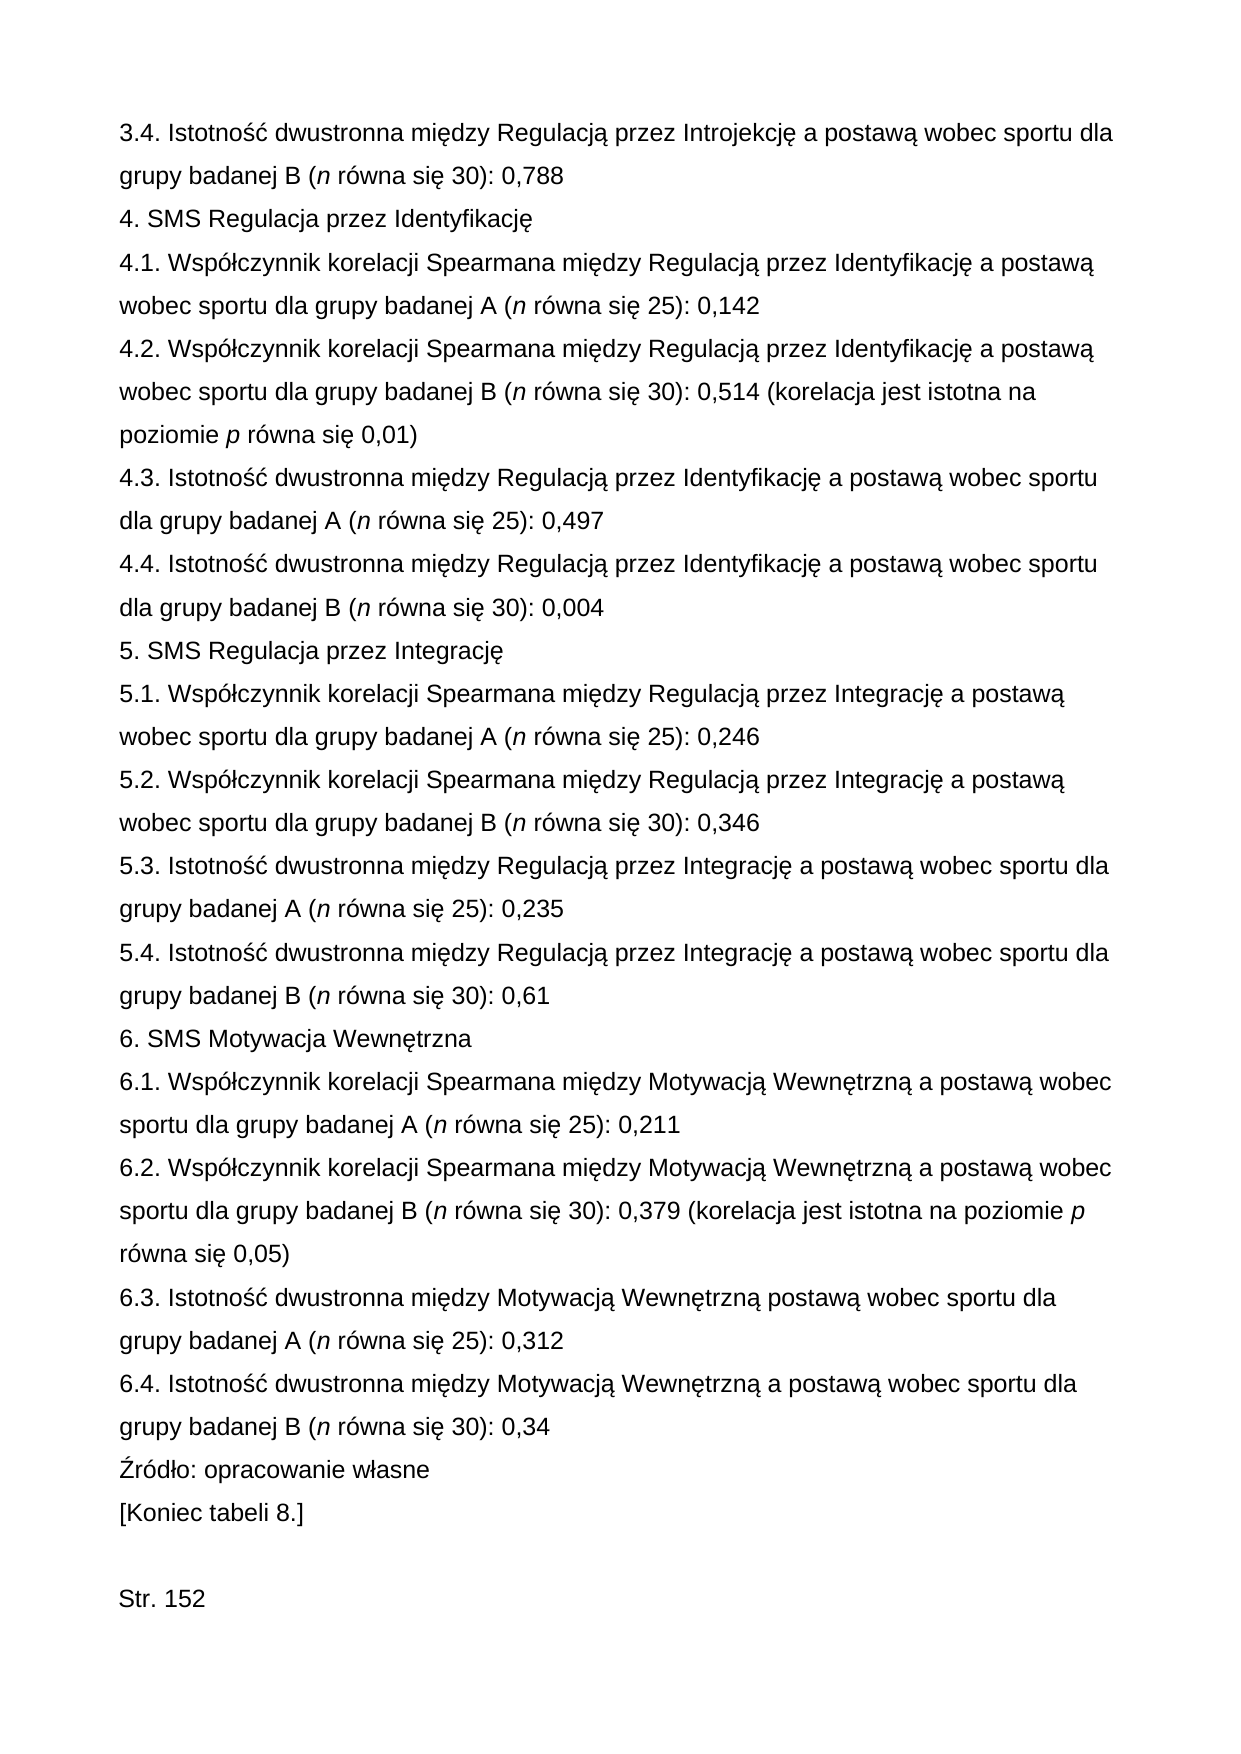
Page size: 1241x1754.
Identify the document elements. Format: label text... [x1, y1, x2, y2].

text 6.4. Istotność dwustronna między Motywacją Wewnętrzną a postawą wobec sportu dla grupy badanej B (n równa się 30): 0,34 [119, 1369, 1122, 1441]
text 6. SMS Motywacja Wewnętrzna [119, 1024, 1122, 1052]
text 5.1. Współczynnik korelacji Spearmana między Regulacją przez Integrację a postawą wobec sportu dla grupy badanej A (n równa się 25): 0,246 [119, 679, 1122, 751]
text 4. SMS Regulacja przez Identyfikację [119, 204, 1122, 233]
text 4.1. Współczynnik korelacji Spearmana między Regulacją przez Identyfikację a postawą wobec sportu dla grupy badanej A (n równa się 25): 0,142 [119, 247, 1122, 319]
text [Koniec tabeli 8.] [119, 1498, 1122, 1527]
text 5.2. Współczynnik korelacji Spearmana między Regulacją przez Integrację a postawą wobec sportu dla grupy badanej B (n równa się 30): 0,346 [119, 765, 1122, 837]
text 5. SMS Regulacja przez Integrację [119, 636, 1122, 664]
text 4.3. Istotność dwustronna między Regulacją przez Identyfikację a postawą wobec sportu dla grupy badanej A (n równa się 25): 0,497 [119, 463, 1122, 535]
text 4.4. Istotność dwustronna między Regulacją przez Identyfikację a postawą wobec sportu dla grupy badanej B (n równa się 30): 0,004 [119, 549, 1122, 621]
text 6.3. Istotność dwustronna między Motywacją Wewnętrzną postawą wobec sportu dla grupy badanej A (n równa się 25): 0,312 [119, 1282, 1122, 1354]
text Źródło: opracowanie własne [119, 1455, 1122, 1484]
text 5.3. Istotność dwustronna między Regulacją przez Integrację a postawą wobec sportu dla grupy badanej A (n równa się 25): 0,235 [119, 851, 1122, 923]
text 4.2. Współczynnik korelacji Spearmana między Regulacją przez Identyfikację a postawą wobec sportu dla grupy badanej B (n równa się 30): 0,514 (korelacja jest istotna na poziomie p równa się 0,01) [119, 334, 1122, 449]
text 6.1. Współczynnik korelacji Spearmana między Motywacją Wewnętrzną a postawą wobec sportu dla grupy badanej A (n równa się 25): 0,211 [119, 1067, 1122, 1139]
text 5.4. Istotność dwustronna między Regulacją przez Integrację a postawą wobec sportu dla grupy badanej B (n równa się 30): 0,61 [119, 937, 1122, 1009]
text 3.4. Istotność dwustronna między Regulacją przez Introjekcję a postawą wobec sportu dla grupy badanej B (n równa się 30): 0,788 [119, 118, 1122, 190]
text 6.2. Współczynnik korelacji Spearmana między Motywacją Wewnętrzną a postawą wobec sportu dla grupy badanej B (n równa się 30): 0,379 (korelacja jest istotna na poziomie p równa się 0,05) [119, 1153, 1122, 1268]
text Str. 152 [118, 1584, 1122, 1613]
